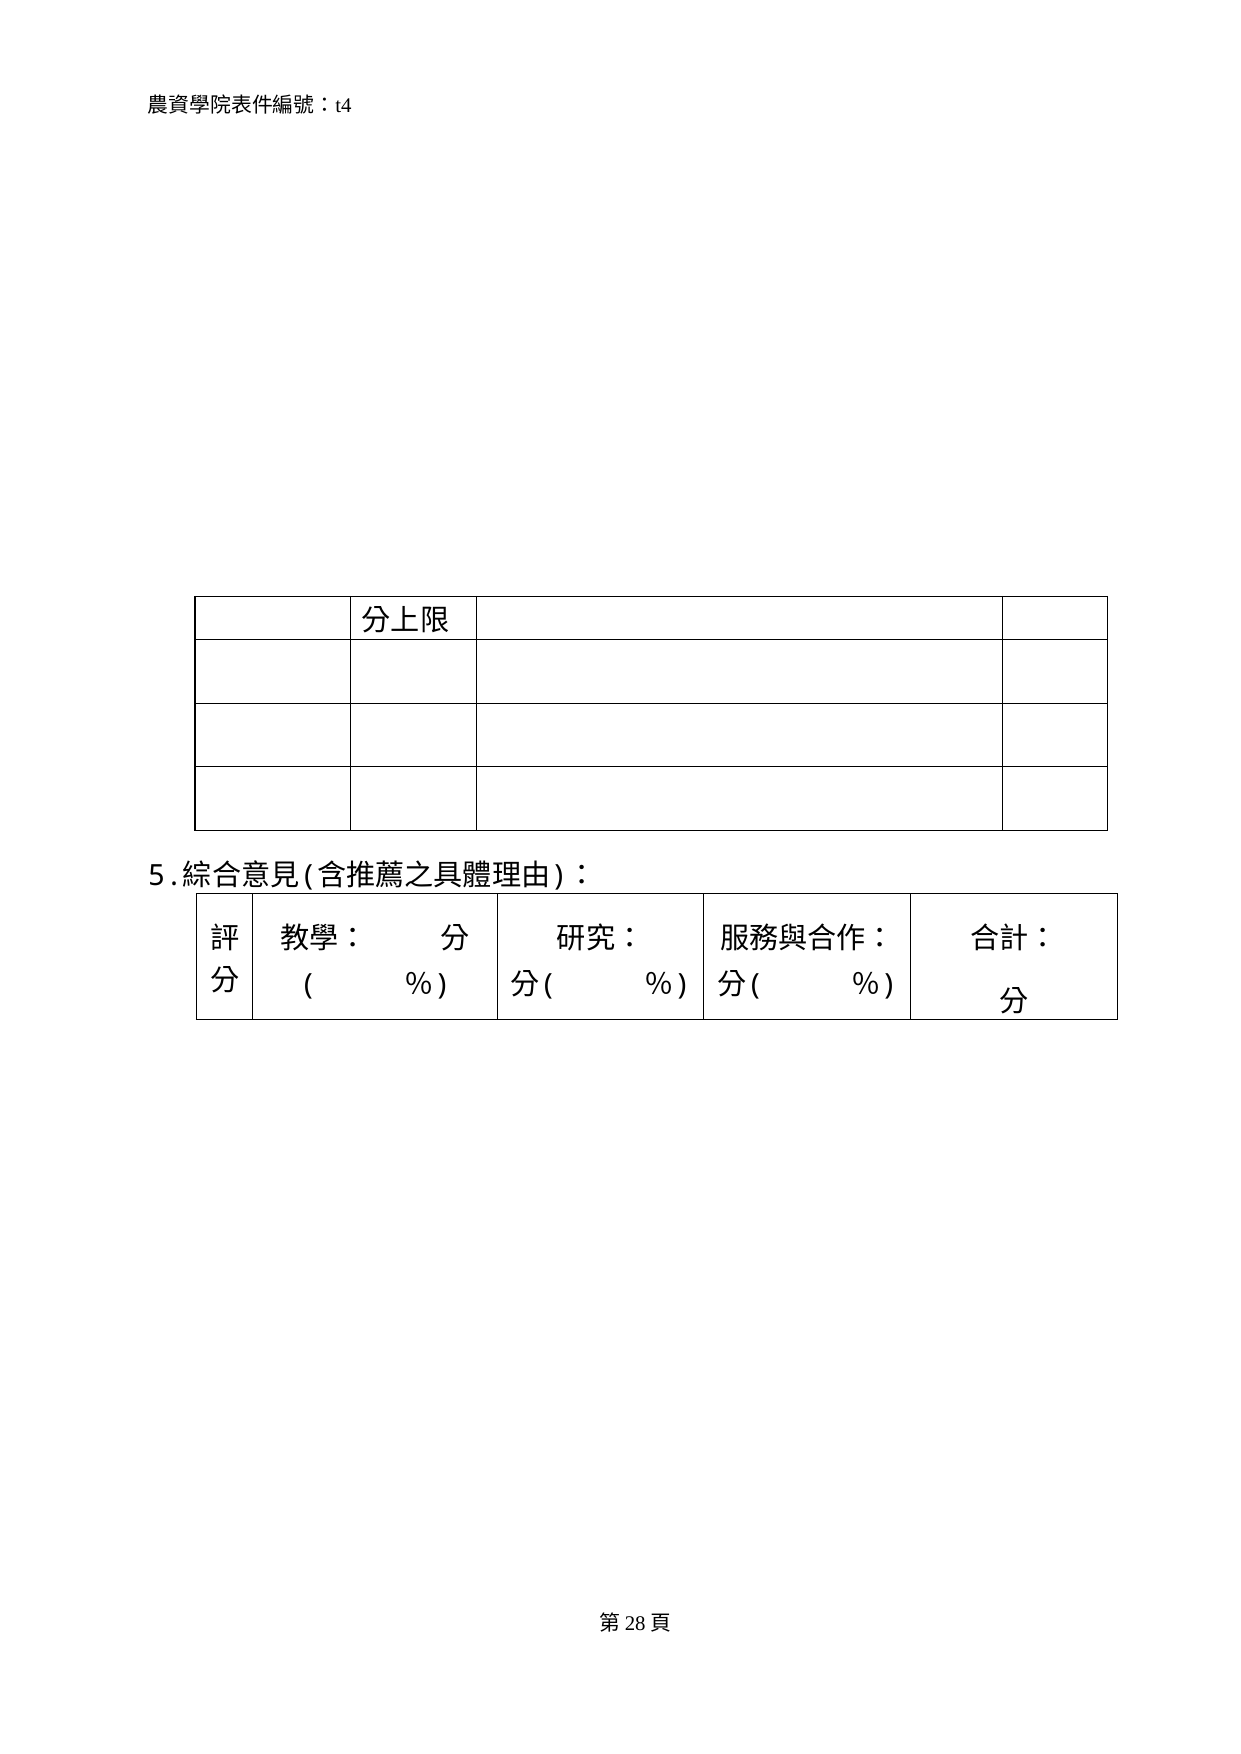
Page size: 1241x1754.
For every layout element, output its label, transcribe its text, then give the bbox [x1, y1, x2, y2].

table_cell [196, 704, 350, 766]
table_cell [477, 597, 1002, 639]
table_cell [477, 767, 1002, 830]
text 5.綜合意見(含推薦之具體理由)： [148, 831, 1122, 893]
table_cell [196, 767, 350, 830]
table_cell [1003, 640, 1107, 703]
table_cell [351, 704, 476, 766]
table_header 合計： 分 [911, 894, 1117, 1019]
table_cell [477, 704, 1002, 766]
table_cell [196, 640, 350, 703]
table_cell [477, 640, 1002, 703]
table_header 研究： 分( ％) [498, 894, 703, 1019]
table_header 服務與合作： 分( ％) [704, 894, 910, 1019]
table_cell [1003, 704, 1107, 766]
table_header [196, 597, 350, 639]
table_cell [1003, 597, 1107, 639]
table_header 教學： 分 ( ％) [253, 894, 497, 1019]
table_header 評分 [197, 894, 252, 1019]
table_cell [1003, 767, 1107, 830]
table_cell [351, 640, 476, 703]
table_cell [351, 767, 476, 830]
table_header 分上限 [351, 597, 476, 639]
